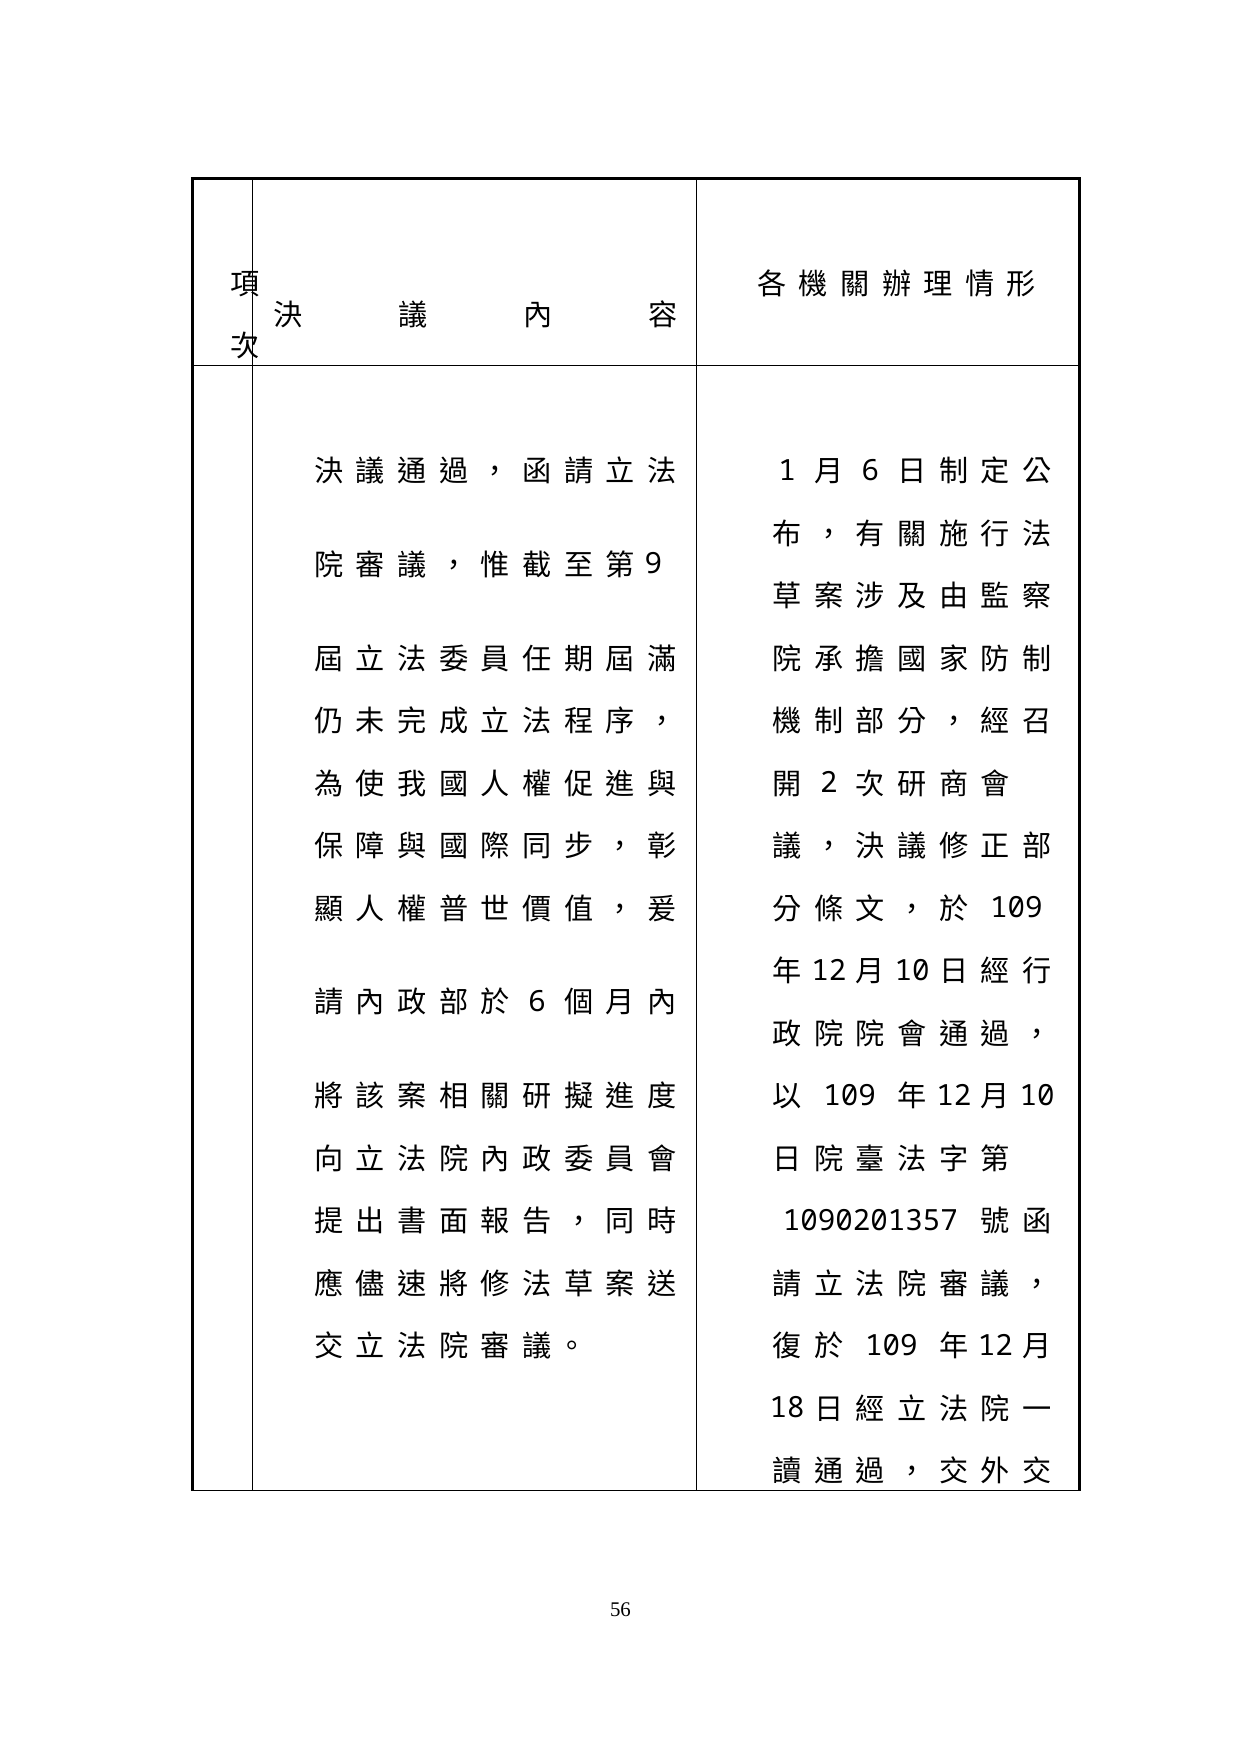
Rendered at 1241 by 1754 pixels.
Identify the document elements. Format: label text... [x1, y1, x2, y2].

table_header 項次 [194, 180, 252, 365]
table_header 各機關辦理情形 [697, 180, 1078, 365]
table_cell 13. [194, 366, 252, 1490]
table_header 決 議 內 容 [253, 180, 696, 365]
table_cell 【內政委員會-歲出部分-內政部主管-內政部】 (二十一)聯合國於1948年通過「世界人權宣言」，並於1966年通過「公民與政治權利國際公約」及「經濟社會文化權利國際公約」，之後陸續通過「消除對婦女一切形式歧視公約」、「兒童權利公約」等9項國際人權公約。 經查內政部已於106年研擬「禁止酷刑及其他殘忍不人道或有辱人格之待遇或處罰公約施行法草案」、「禁止酷刑及其他殘忍不人道或有辱人格之待遇或處罰公約」及其任擇議定書中英文版，經行政院第3629次會議（107年12月6日）決議通過，函請立法院審議，惟截至第9 屆立法委員任期屆滿仍未完成立法程序，為使我國人權促進與保障與國際同步，彰顯人權普世價值，爰請內政部於6個月內將該案相關研擬進度向立法院內政委員會提出書面報告，同時應儘速將修法草案送交立法院審議。 [253, 366, 696, 1490]
table_cell 1月6日制定公布，有關施行法草案涉及由監察院承擔國家防制機制部分，經召開2次研商會議，決議修正部分條文，於109年12月10日經行政院院會通過，以109年12月10日院臺法字第1090201357號函請立法院審議，復於109年12月18日經立法院一讀通過，交外交 [697, 366, 1078, 1490]
